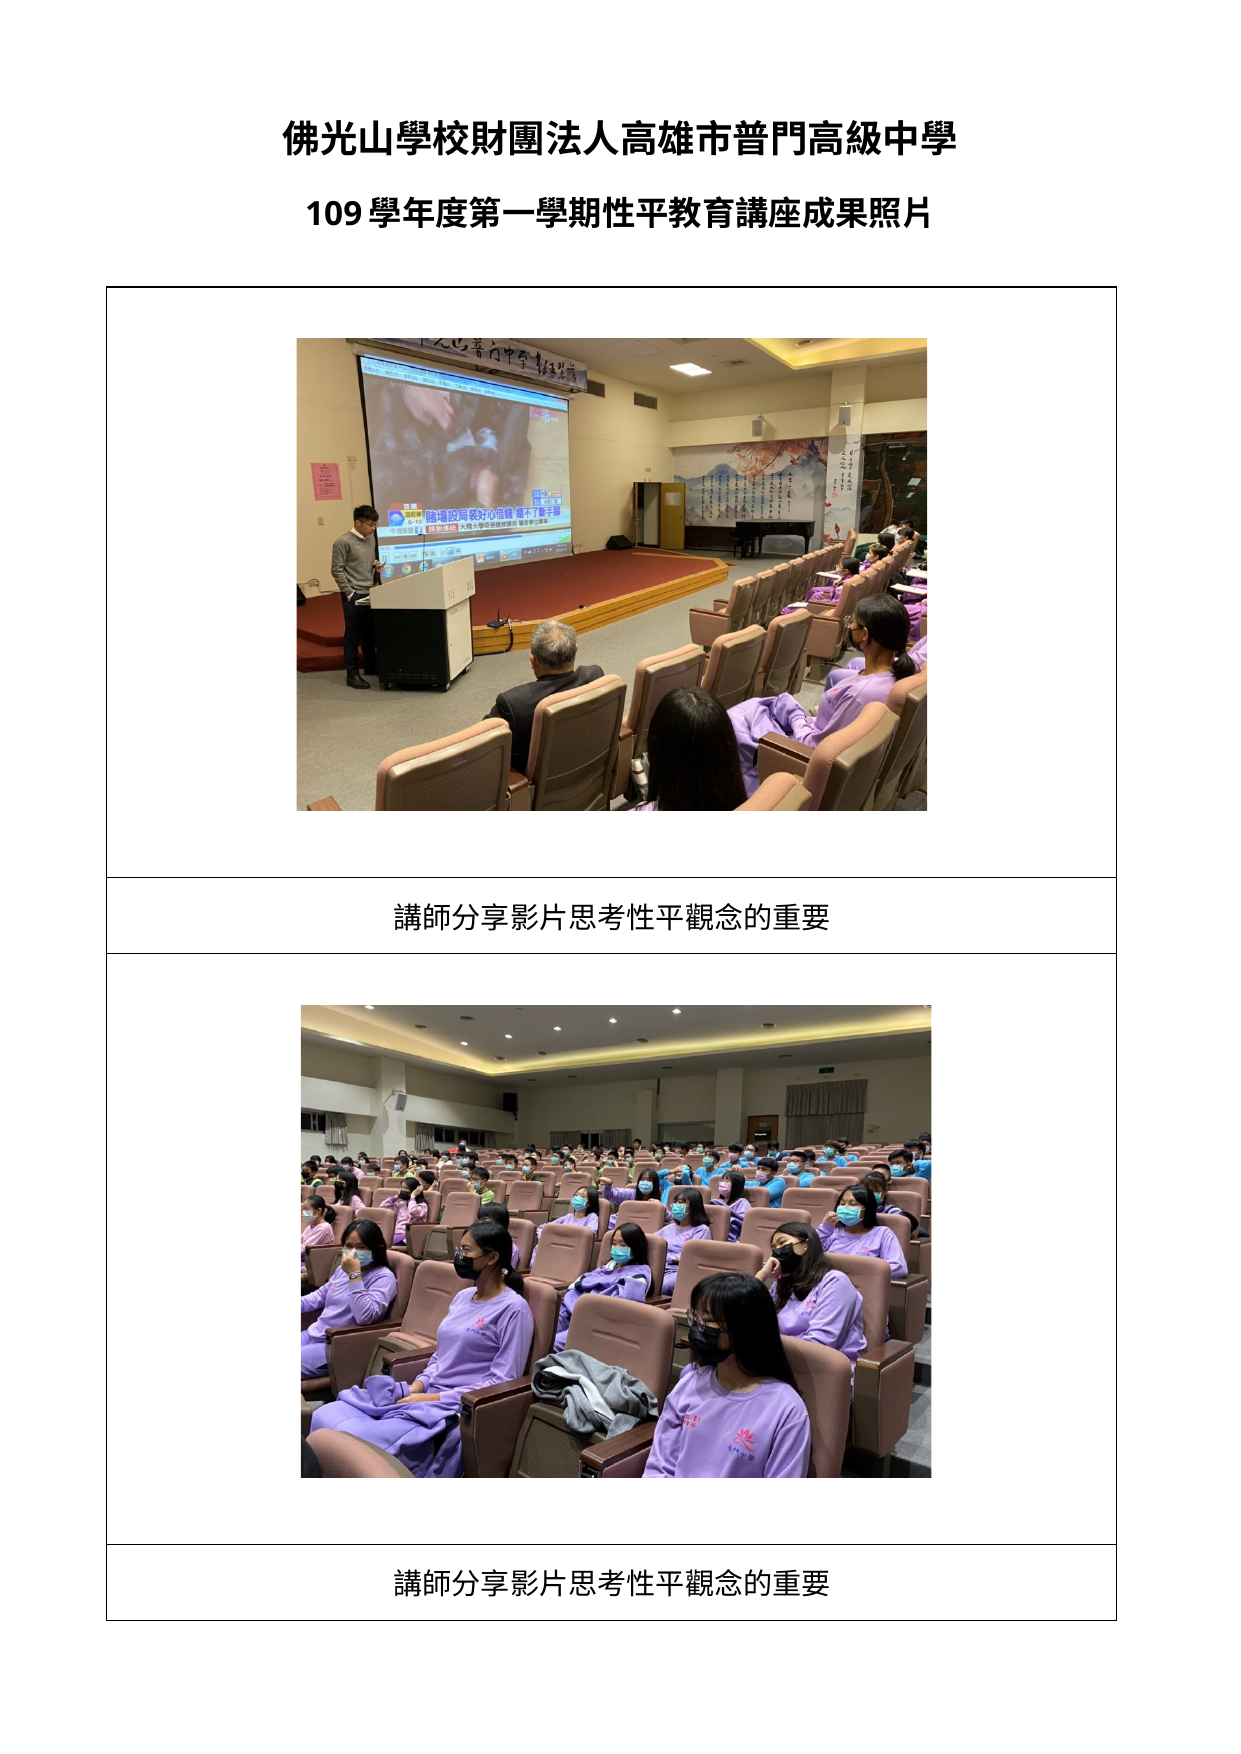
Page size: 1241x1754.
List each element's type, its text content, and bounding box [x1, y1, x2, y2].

text 佛光山學校財團法人高雄市普門高級中學 [118, 99, 1122, 174]
picture [300, 1005, 932, 1478]
picture [296, 338, 928, 811]
text 109學年度第一學期性平教育講座成果照片 [118, 174, 1122, 249]
table_cell 講師分享影片思考性平觀念的重要 [107, 878, 1116, 953]
table_cell 講師分享影片思考性平觀念的重要 [107, 1545, 1116, 1619]
table_header [107, 288, 1116, 877]
table_cell [107, 954, 1116, 1543]
